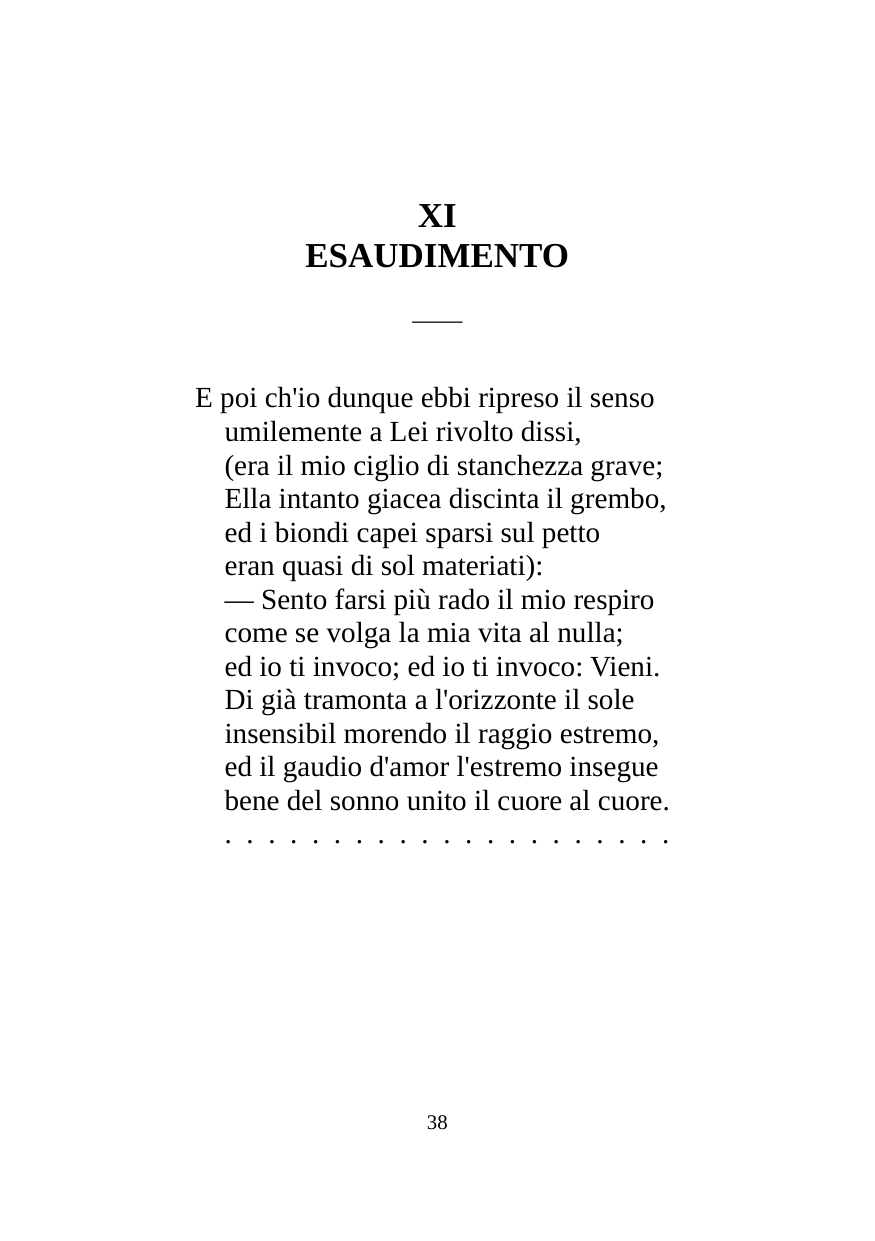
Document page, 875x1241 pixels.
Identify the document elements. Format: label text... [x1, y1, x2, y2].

text —— [106, 305, 768, 333]
subtitle XI ESAUDIMENTO [106, 195, 768, 275]
text E poi ch'io dunque ebbi ripreso il senso umilemente a Lei rivolto dissi, (era il mio ciglio di stanchezza grave; Ella intanto giacea discinta il grembo, ed i biondi capei sparsi sul petto eran quasi di sol materiati): — Sento farsi più rado il mio respiro come se volga la mia vita al nulla; ed io ti invoco; ed io ti invoco: Vieni. Di già tramonta a l'orizzonte il sole insensibil morendo il raggio estremo, ed il gaudio d'amor l'estremo insegue bene del sonno unito il cuore al cuore. . . . . . . . . . . . . . . . . . . . . . [195, 381, 768, 850]
